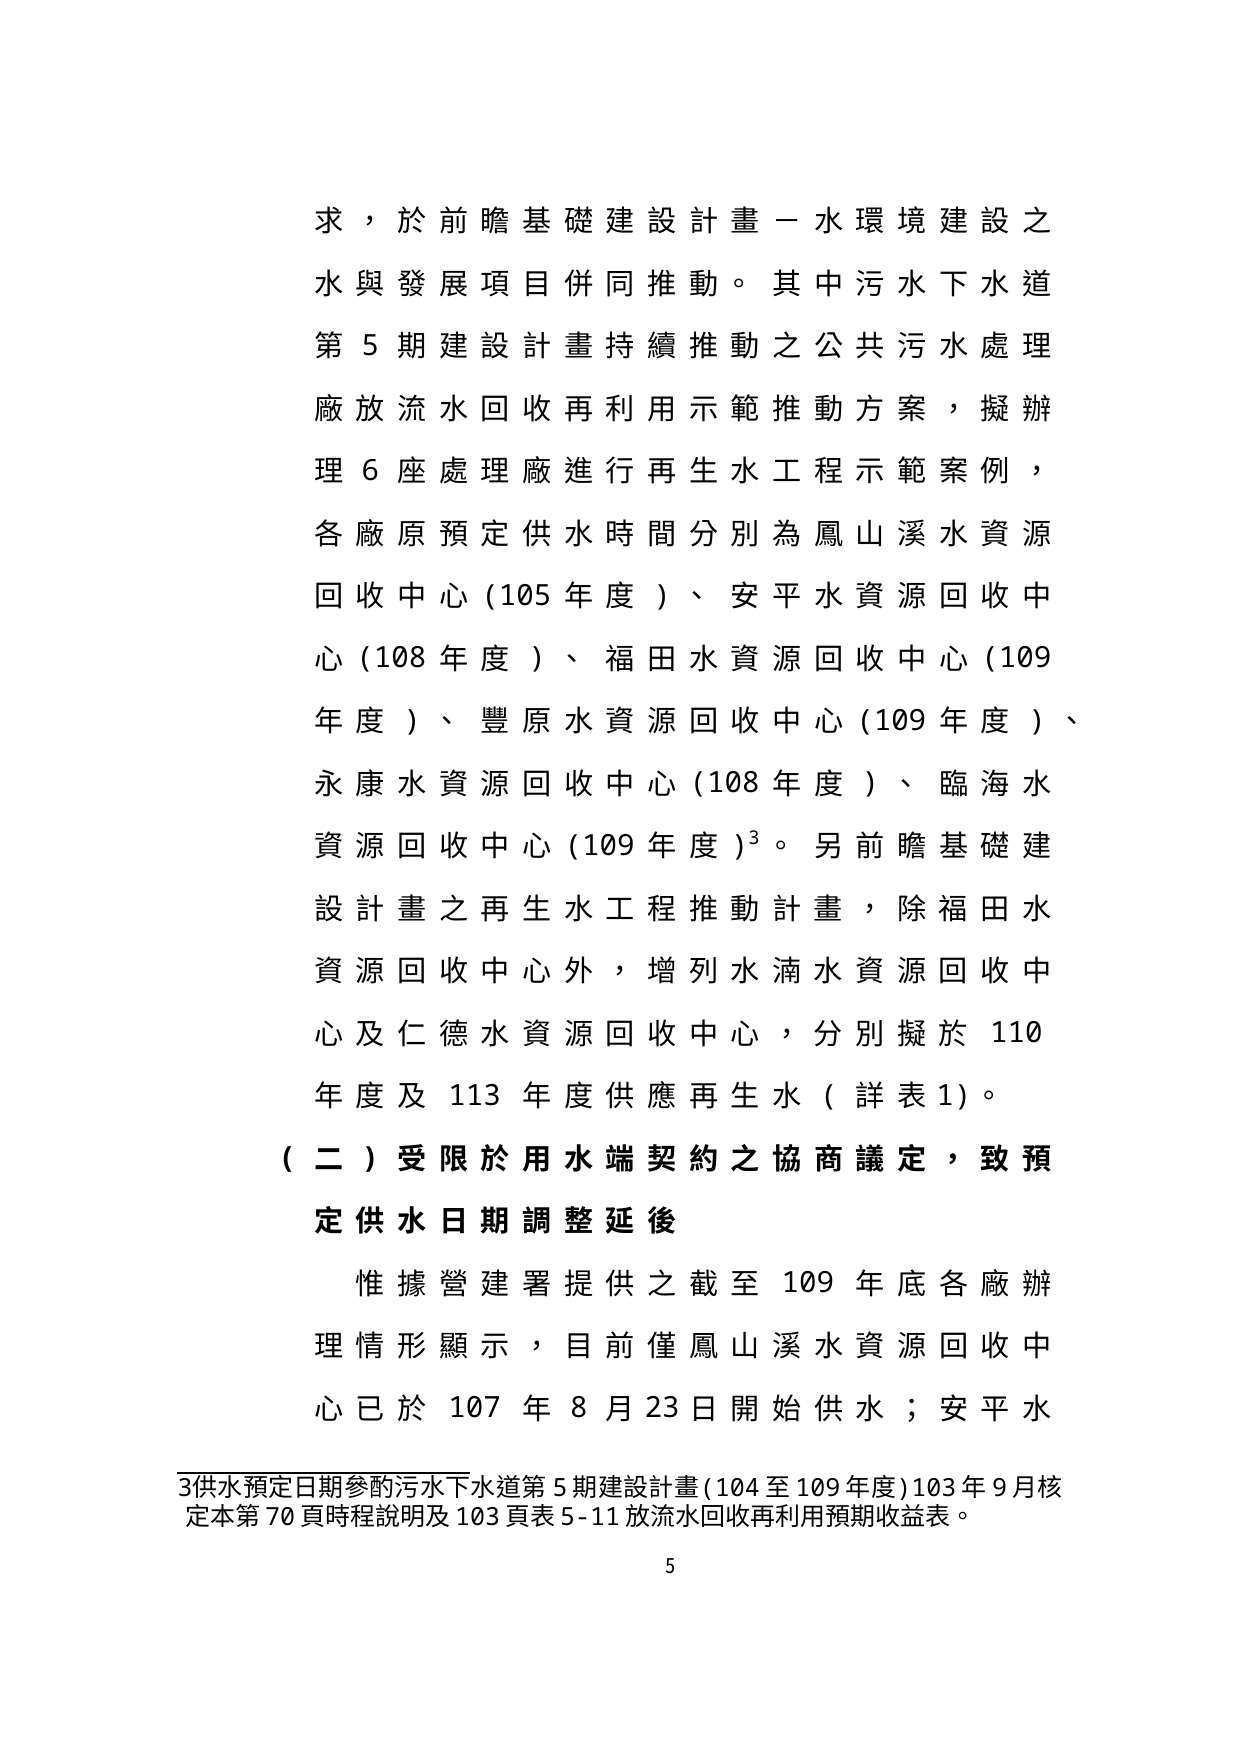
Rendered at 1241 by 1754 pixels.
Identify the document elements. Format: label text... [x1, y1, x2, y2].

text 為推動公共污水處理廠放流水回收再利用，營建署於102年度至109年度辦理公共污水處理廠放流水回收再利用示範推動方案，進行再生水工程，並納入污水下水道各期建設計畫，另為因應產業及廠商需求，於前瞻基礎建設計畫－水環境建設之水與發展項目併同推動。其中污水下水道第5期建設計畫持續推動之公共污水處理廠放流水回收再利用示範推動方案，擬辦理6座處理廠進行再生水工程示範案例，各廠原預定供水時間分別為鳳山溪水資源回收中心(105年度)、安平水資源回收中心(108年度)、福田水資源回收中心(109年度)、豐原水資源回收中心(109年度)、永康水資源回收中心(108年度)、臨海水資源回收中心(109年度)。另前瞻基礎建設計畫之再生水工程推動計畫，除福田水資源回收中心外，增列水湳水資源回收中心及仁德水資源回收中心，分別擬於110年度及113年度供應再生水(詳表1)。 [271, 177, 1058, 1115]
text (二)受限於用水端契約之協商議定，致預定供水日期調整延後 [242, 1115, 1058, 1240]
text 供水預定日期參酌污水下水道第5期建設計畫(104至109年度)103年9月核定本第70頁時程說明及103頁表5-11放流水回收再利用預期收益表。 [177, 1473, 1063, 1532]
text 惟據營建署提供之截至109年底各廠辦理情形顯示，目前僅鳳山溪水資源回收中心已於107年8月23日開始供水；安平水 [271, 1240, 1058, 1427]
